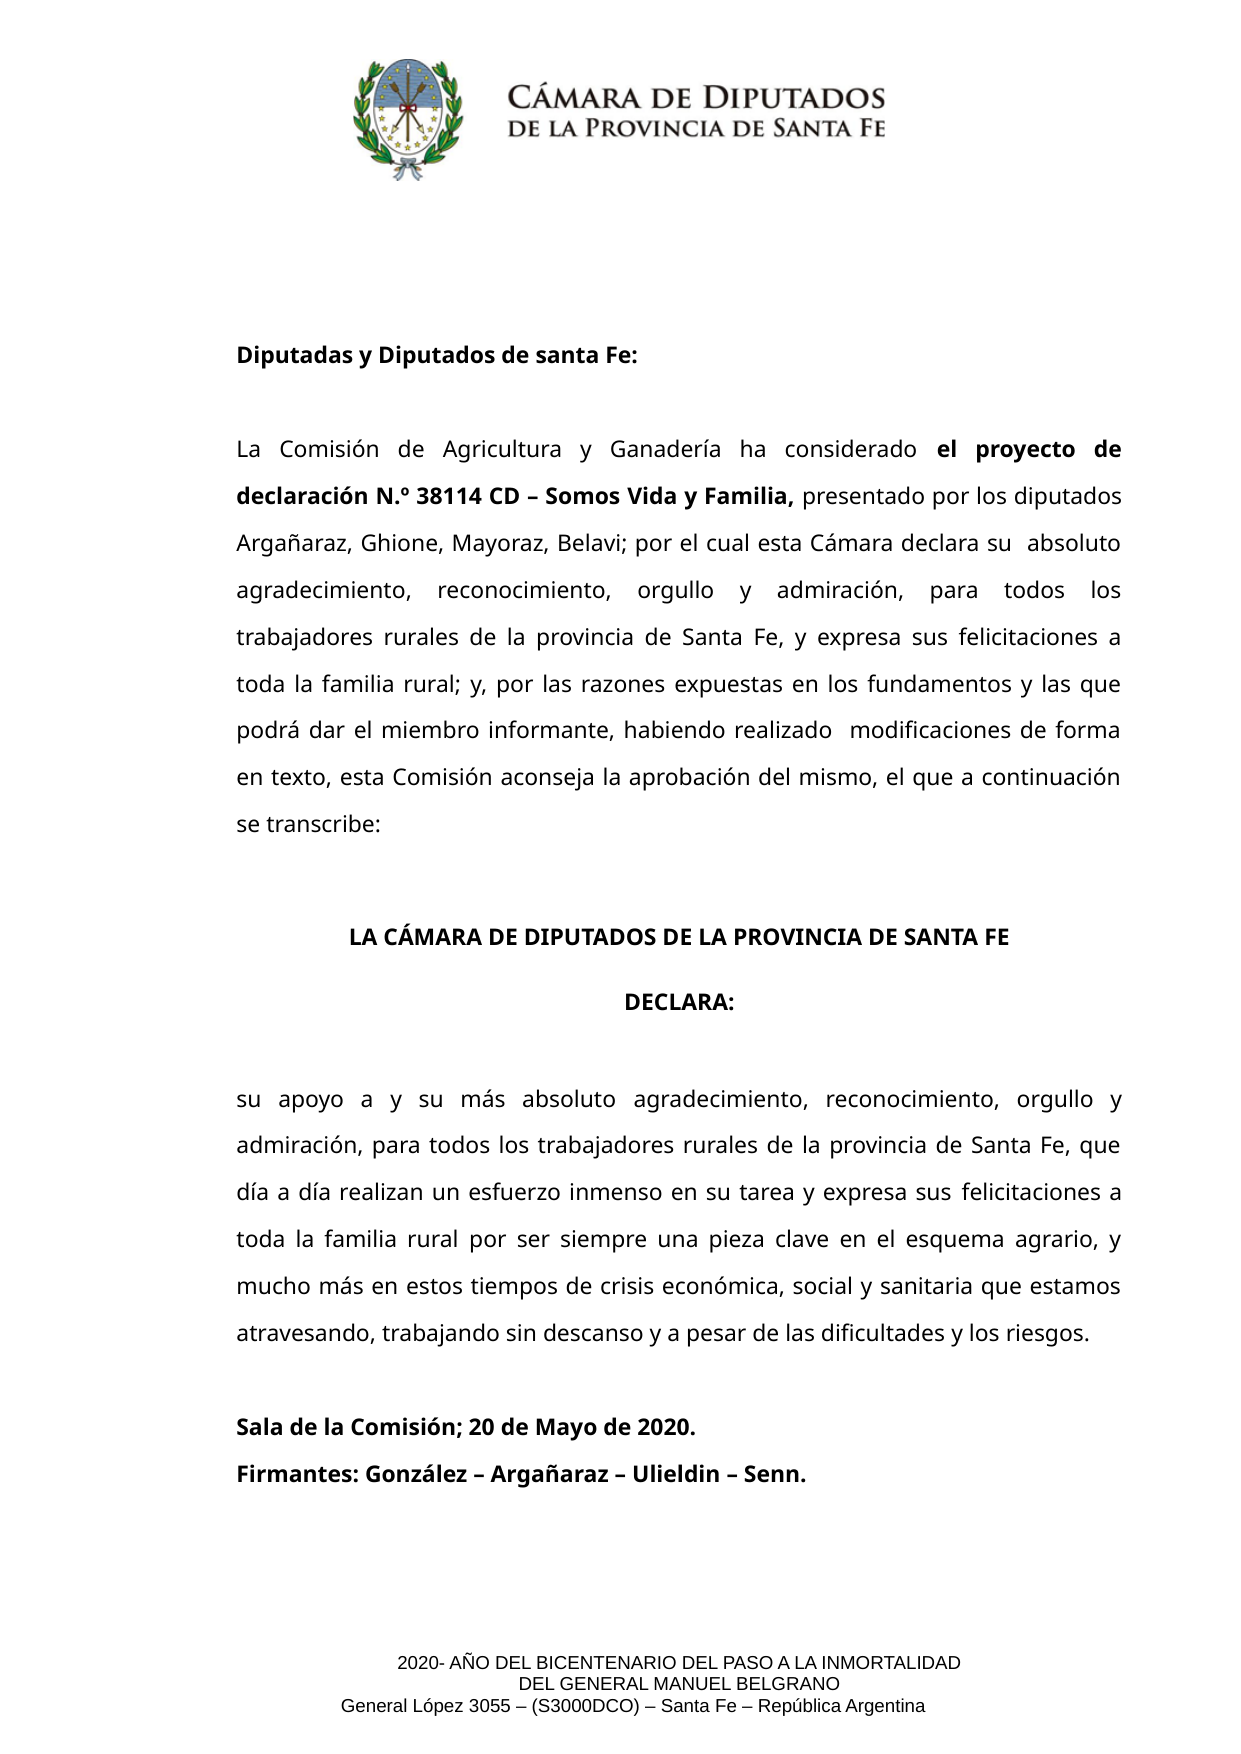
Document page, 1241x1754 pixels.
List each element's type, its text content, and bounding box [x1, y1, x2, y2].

text LA CÁMARA DE DIPUTADOS DE LA PROVINCIA de santa fe [236, 921, 1122, 952]
text Sala de la Comisión; 20 de Mayo de 2020. [236, 1411, 1122, 1442]
text DECLARA: [236, 986, 1122, 1017]
text Diputadas y Diputados de santa Fe: [236, 339, 1122, 371]
text La Comisión de Agricultura y Ganadería ha considerado el proyecto de declaración N.º 38114 CD – Somos Vida y Familia, presentado por los diputados Argañaraz, Ghione, Mayoraz, Belavi; por el cual esta Cámara declara su absoluto agradecimiento, reconocimiento, orgullo y admiración, para todos los trabajadores rurales de la provincia de Santa Fe, y expresa sus felicitaciones a toda la familia rural; y, por las razones expuestas en los fundamentos y las que podrá dar el miembro informante, habiendo realizado modificaciones de forma en texto, esta Comisión aconseja la aprobación del mismo, el que a continuación se transcribe: [236, 433, 1122, 839]
text su apoyo a y su más absoluto agradecimiento, reconocimiento, orgullo y admiración, para todos los trabajadores rurales de la provincia de Santa Fe, que día a día realizan un esfuerzo inmenso en su tarea y expresa sus felicitaciones a toda la familia rural por ser siempre una pieza clave en el esquema agrario, y mucho más en estos tiempos de crisis económica, social y sanitaria que estamos atravesando, trabajando sin descanso y a pesar de las dificultades y los riesgos. [236, 1083, 1122, 1348]
text Firmantes: González – Argañaraz – Ulieldin – Senn. [236, 1458, 1122, 1489]
